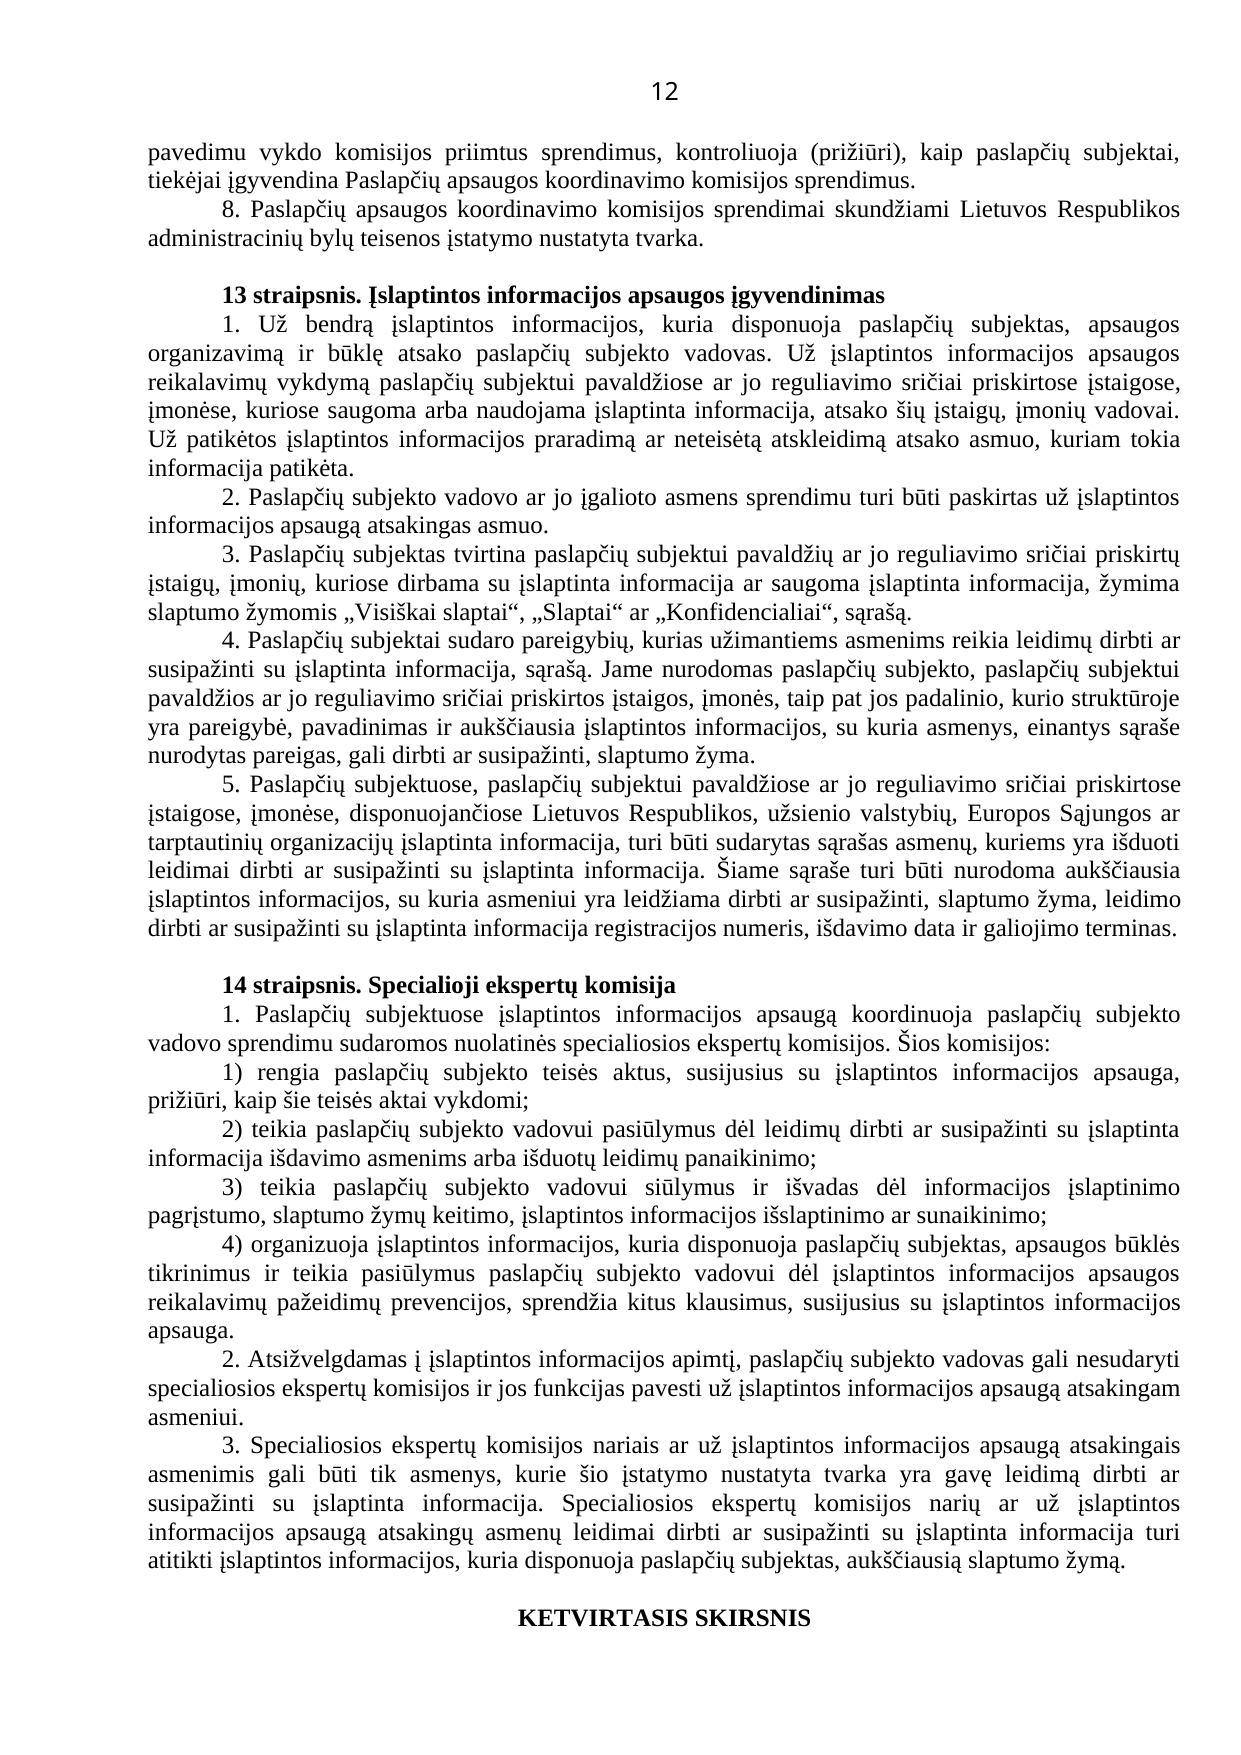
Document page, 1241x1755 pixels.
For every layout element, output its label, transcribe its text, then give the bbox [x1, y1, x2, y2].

text 1) rengia paslapčių subjekto teisės aktus, susijusius su įslaptintos informacijos apsauga, prižiūri, kaip šie teisės aktai vykdomi; [148, 1057, 1181, 1114]
text 13 straipsnis. Įslaptintos informacijos apsaugos įgyvendinimas [148, 280, 1181, 309]
text 4. Paslapčių subjektai sudaro pareigybių, kurias užimantiems asmenims reikia leidimų dirbti ar susipažinti su įslaptinta informacija, sąrašą. Jame nurodomas paslapčių subjekto, paslapčių subjektui pavaldžios ar jo reguliavimo sričiai priskirtos įstaigos, įmonės, taip pat jos padalinio, kurio struktūroje yra pareigybė, pavadinimas ir aukščiausia įslaptintos informacijos, su kuria asmenys, einantys sąraše nurodytas pareigas, gali dirbti ar susipažinti, slaptumo žyma. [148, 625, 1181, 769]
text 2) teikia paslapčių subjekto vadovui pasiūlymus dėl leidimų dirbti ar susipažinti su įslaptinta informacija išdavimo asmenims arba išduotų leidimų panaikinimo; [148, 1114, 1181, 1172]
text 3) teikia paslapčių subjekto vadovui siūlymus ir išvadas dėl informacijos įslaptinimo pagrįstumo, slaptumo žymų keitimo, įslaptintos informacijos išslaptinimo ar sunaikinimo; [148, 1172, 1181, 1229]
text 5. Paslapčių subjektuose, paslapčių subjektui pavaldžiose ar jo reguliavimo sričiai priskirtose įstaigose, įmonėse, disponuojančiose Lietuvos Respublikos, užsienio valstybių, Europos Sąjungos ar tarptautinių organizacijų įslaptinta informacija, turi būti sudarytas sąrašas asmenų, kuriems yra išduoti leidimai dirbti ar susipažinti su įslaptinta informacija. Šiame sąraše turi būti nurodoma aukščiausia įslaptintos informacijos, su kuria asmeniui yra leidžiama dirbti ar susipažinti, slaptumo žyma, leidimo dirbti ar susipažinti su įslaptinta informacija registracijos numeris, išdavimo data ir galiojimo terminas. [148, 769, 1181, 942]
text 1. Už bendrą įslaptintos informacijos, kuria disponuoja paslapčių subjektas, apsaugos organizavimą ir būklę atsako paslapčių subjekto vadovas. Už įslaptintos informacijos apsaugos reikalavimų vykdymą paslapčių subjektui pavaldžiose ar jo reguliavimo sričiai priskirtose įstaigose, įmonėse, kuriose saugoma arba naudojama įslaptinta informacija, atsako šių įstaigų, įmonių vadovai. Už patikėtos įslaptintos informacijos praradimą ar neteisėtą atskleidimą atsako asmuo, kuriam tokia informacija patikėta. [148, 309, 1181, 482]
text 8. Paslapčių apsaugos koordinavimo komisijos sprendimai skundžiami Lietuvos Respublikos administracinių bylų teisenos įstatymo nustatyta tvarka. [148, 194, 1181, 252]
text pavedimu vykdo komisijos priimtus sprendimus, kontroliuoja (prižiūri), kaip paslapčių subjektai, tiekėjai įgyvendina Paslapčių apsaugos koordinavimo komisijos sprendimus. [148, 137, 1181, 194]
text 4) organizuoja įslaptintos informacijos, kuria disponuoja paslapčių subjektas, apsaugos būklės tikrinimus ir teikia pasiūlymus paslapčių subjekto vadovui dėl įslaptintos informacijos apsaugos reikalavimų pažeidimų prevencijos, sprendžia kitus klausimus, susijusius su įslaptintos informacijos apsauga. [148, 1229, 1181, 1344]
text 3. Paslapčių subjektas tvirtina paslapčių subjektui pavaldžių ar jo reguliavimo sričiai priskirtų įstaigų, įmonių, kuriose dirbama su įslaptinta informacija ar saugoma įslaptinta informacija, žymima slaptumo žymomis „Visiškai slaptai“, „Slaptai“ ar „Konfidencialiai“, sąrašą. [148, 539, 1181, 625]
text KETVIRTASIS SKIRSNIS [148, 1603, 1181, 1632]
text 1. Paslapčių subjektuose įslaptintos informacijos apsaugą koordinuoja paslapčių subjekto vadovo sprendimu sudaromos nuolatinės specialiosios ekspertų komisijos. Šios komisijos: [148, 999, 1181, 1057]
text 3. Specialiosios ekspertų komisijos nariais ar už įslaptintos informacijos apsaugą atsakingais asmenimis gali būti tik asmenys, kurie šio įstatymo nustatyta tvarka yra gavę leidimą dirbti ar susipažinti su įslaptinta informacija. Specialiosios ekspertų komisijos narių ar už įslaptintos informacijos apsaugą atsakingų asmenų leidimai dirbti ar susipažinti su įslaptinta informacija turi atitikti įslaptintos informacijos, kuria disponuoja paslapčių subjektas, aukščiausią slaptumo žymą. [148, 1430, 1181, 1574]
text 14 straipsnis. Specialioji ekspertų komisija [148, 970, 1181, 999]
text 2. Paslapčių subjekto vadovo ar jo įgalioto asmens sprendimu turi būti paskirtas už įslaptintos informacijos apsaugą atsakingas asmuo. [148, 482, 1181, 539]
text 2. Atsižvelgdamas į įslaptintos informacijos apimtį, paslapčių subjekto vadovas gali nesudaryti specialiosios ekspertų komisijos ir jos funkcijas pavesti už įslaptintos informacijos apsaugą atsakingam asmeniui. [148, 1344, 1181, 1430]
